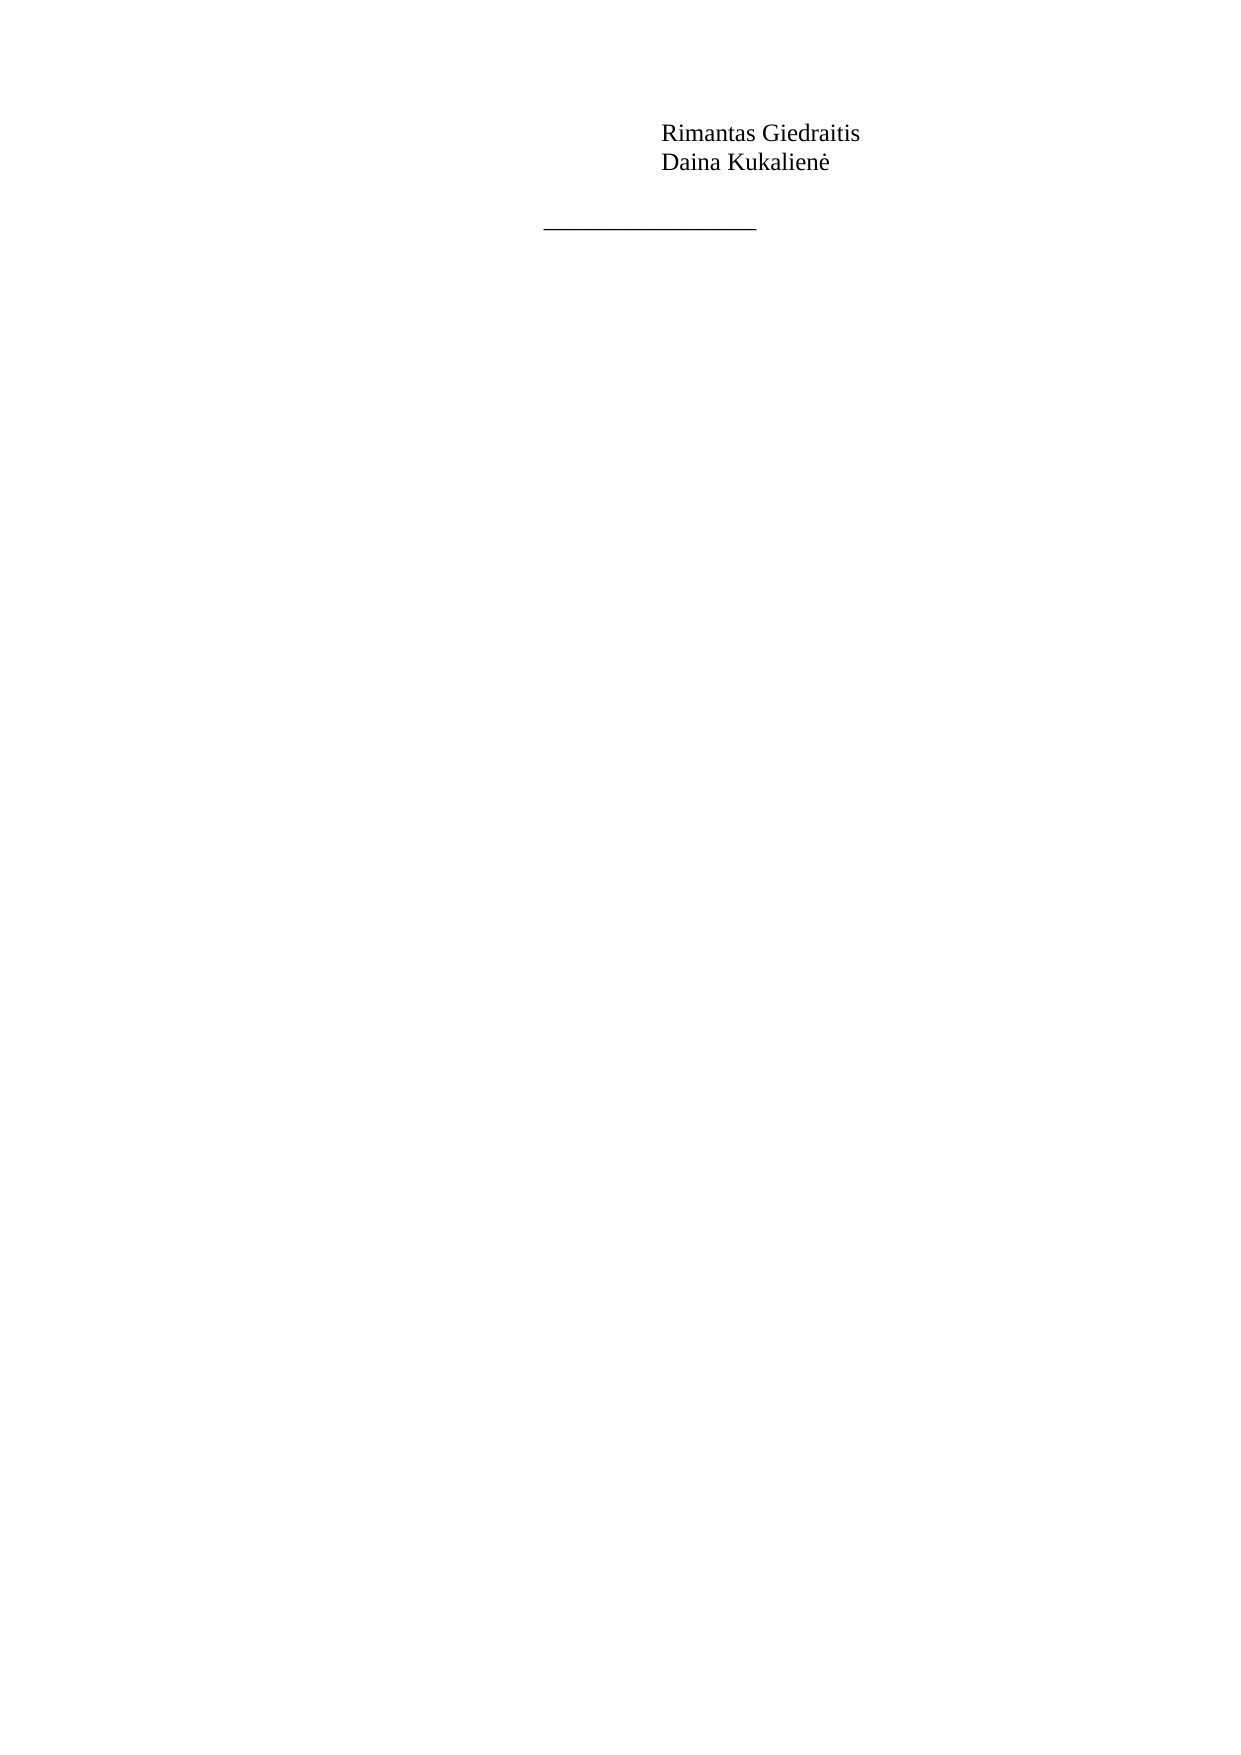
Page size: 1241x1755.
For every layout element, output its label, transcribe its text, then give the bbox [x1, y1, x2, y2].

table_header [177, 118, 650, 176]
text _________________ [177, 204, 1122, 233]
table_header Rimantas Giedraitis Daina Kukalienė [650, 118, 1122, 176]
